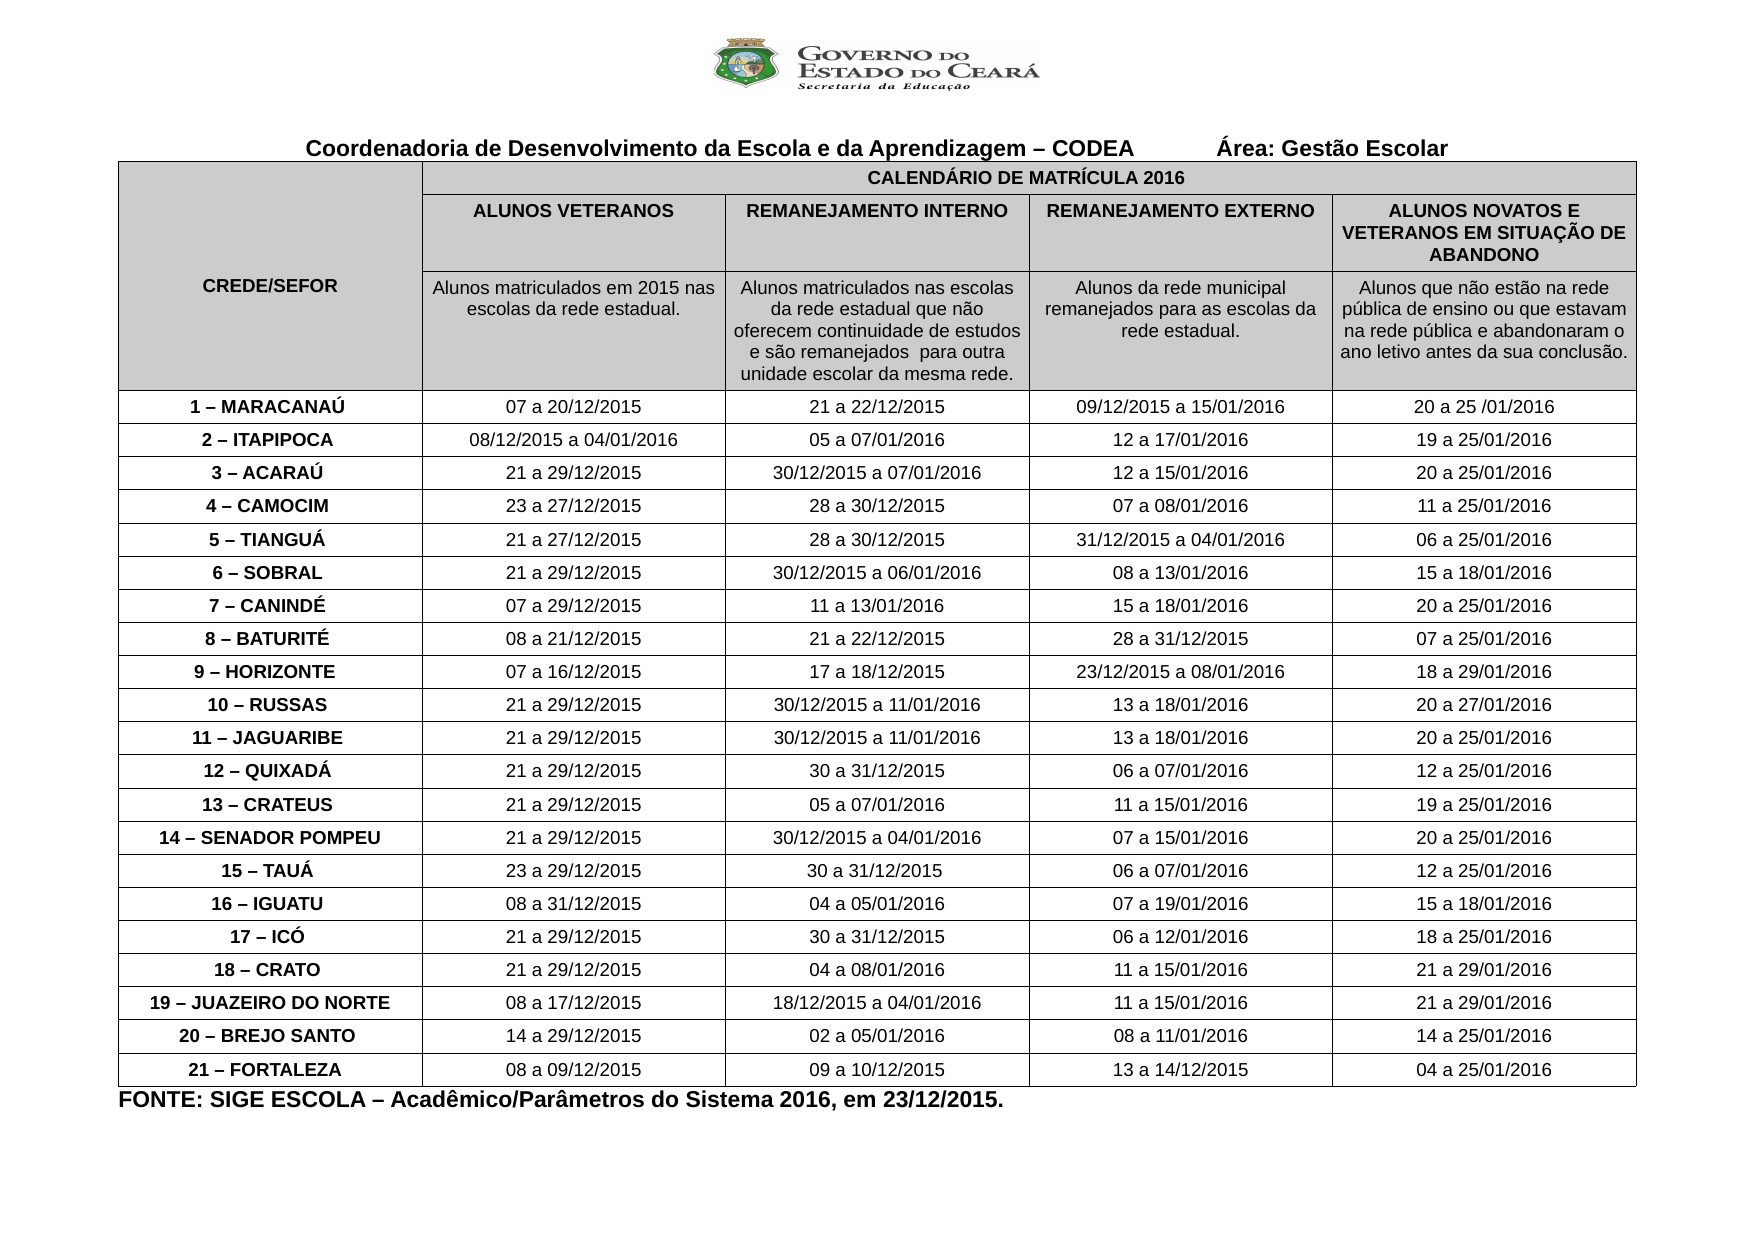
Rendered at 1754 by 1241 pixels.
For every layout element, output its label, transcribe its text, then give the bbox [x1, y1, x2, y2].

table_cell 23 a 29/12/2015 [423, 855, 725, 887]
table_cell 4 – CAMOCIM [119, 490, 422, 522]
table_cell 15 – TAUÁ [119, 855, 422, 887]
table_cell 13 a 18/01/2016 [1030, 722, 1332, 754]
table_cell 21 a 29/12/2015 [423, 689, 725, 721]
table_cell 21 a 29/12/2015 [423, 457, 725, 489]
table_cell 20 a 25 /01/2016 [1333, 391, 1636, 423]
table_cell 5 – TIANGUÁ [119, 524, 422, 556]
table_cell 11 a 15/01/2016 [1030, 954, 1332, 986]
table_cell 28 a 30/12/2015 [726, 490, 1029, 522]
table_cell 6 – SOBRAL [119, 557, 422, 589]
table_cell 12 a 17/01/2016 [1030, 424, 1332, 456]
table_cell Alunos da rede municipal remanejados para as escolas da rede estadual. [1030, 272, 1332, 390]
table_cell 04 a 05/01/2016 [726, 888, 1029, 920]
table_cell 13 – CRATEUS [119, 789, 422, 821]
table_cell 02 a 05/01/2016 [726, 1020, 1029, 1052]
table_cell 21 a 29/12/2015 [423, 557, 725, 589]
table_cell 08 a 13/01/2016 [1030, 557, 1332, 589]
table_cell 20 a 25/01/2016 [1333, 457, 1636, 489]
table_cell 04 a 25/01/2016 [1333, 1054, 1636, 1086]
table_cell 21 a 27/12/2015 [423, 524, 725, 556]
table_cell 21 a 22/12/2015 [726, 623, 1029, 655]
table_cell 08/12/2015 a 04/01/2016 [423, 424, 725, 456]
table_cell 07 a 25/01/2016 [1333, 623, 1636, 655]
table_cell 20 a 25/01/2016 [1333, 822, 1636, 854]
table_cell 08 a 31/12/2015 [423, 888, 725, 920]
text Coordenadoria de Desenvolvimento da Escola e da Aprendizagem – CODEA Área: Gestão Escolar [118, 135, 1636, 161]
table_cell 7 – CANINDÉ [119, 590, 422, 622]
table_cell 19 a 25/01/2016 [1333, 789, 1636, 821]
table_cell 14 a 25/01/2016 [1333, 1020, 1636, 1052]
table_cell 11 a 15/01/2016 [1030, 987, 1332, 1019]
table_cell 17 – ICÓ [119, 921, 422, 953]
table_cell 10 – RUSSAS [119, 689, 422, 721]
table_cell 19 a 25/01/2016 [1333, 424, 1636, 456]
table_cell 09/12/2015 a 15/01/2016 [1030, 391, 1332, 423]
table_cell Alunos que não estão na rede pública de ensino ou que estavam na rede pública e abandonaram o ano letivo antes da sua conclusão. [1333, 272, 1636, 390]
table_cell 9 – HORIZONTE [119, 656, 422, 688]
table_cell 20 a 25/01/2016 [1333, 722, 1636, 754]
table_cell 06 a 07/01/2016 [1030, 855, 1332, 887]
table_cell 21 a 29/12/2015 [423, 954, 725, 986]
table_cell 15 a 18/01/2016 [1333, 557, 1636, 589]
table_cell 18 a 29/01/2016 [1333, 656, 1636, 688]
table_cell 21 a 29/12/2015 [423, 755, 725, 787]
table_cell 21 a 29/01/2016 [1333, 954, 1636, 986]
table_cell 05 a 07/01/2016 [726, 789, 1029, 821]
table_cell 14 a 29/12/2015 [423, 1020, 725, 1052]
text FONTE: SIGE ESCOLA – Acadêmico/Parâmetros do Sistema 2016, em 23/12/2015. [118, 1087, 1636, 1112]
table_cell 21 a 29/12/2015 [423, 722, 725, 754]
table_cell 06 a 07/01/2016 [1030, 755, 1332, 787]
table_cell 07 a 20/12/2015 [423, 391, 725, 423]
table_cell ALUNOS NOVATOS E VETERANOS EM SITUAÇÃO DE ABANDONO [1333, 195, 1636, 271]
table_cell 31/12/2015 a 04/01/2016 [1030, 524, 1332, 556]
table_cell 18 a 25/01/2016 [1333, 921, 1636, 953]
table_cell 08 a 21/12/2015 [423, 623, 725, 655]
table_cell 2 – ITAPIPOCA [119, 424, 422, 456]
table_cell 14 – SENADOR POMPEU [119, 822, 422, 854]
table_cell 30/12/2015 a 11/01/2016 [726, 722, 1029, 754]
table_cell Alunos matriculados nas escolas da rede estadual que não oferecem continuidade de estudos e são remanejados para outra unidade escolar da mesma rede. [726, 272, 1029, 390]
table_cell ALUNOS VETERANOS [423, 195, 725, 271]
table_cell 12 a 15/01/2016 [1030, 457, 1332, 489]
table_cell 15 a 18/01/2016 [1333, 888, 1636, 920]
table_cell 30/12/2015 a 04/01/2016 [726, 822, 1029, 854]
table_cell 21 – FORTALEZA [119, 1054, 422, 1086]
table_cell 21 a 29/12/2015 [423, 921, 725, 953]
table_cell 21 a 29/01/2016 [1333, 987, 1636, 1019]
table_cell 07 a 16/12/2015 [423, 656, 725, 688]
table_cell 13 a 18/01/2016 [1030, 689, 1332, 721]
table_cell 20 – BREJO SANTO [119, 1020, 422, 1052]
table_cell 30 a 31/12/2015 [726, 921, 1029, 953]
table_header CREDE/SEFOR [119, 162, 422, 390]
table_cell 13 a 14/12/2015 [1030, 1054, 1332, 1086]
table_cell 21 a 29/12/2015 [423, 822, 725, 854]
table_cell 30/12/2015 a 06/01/2016 [726, 557, 1029, 589]
table_cell 1 – MARACANAÚ [119, 391, 422, 423]
table_cell 21 a 29/12/2015 [423, 789, 725, 821]
table_cell REMANEJAMENTO EXTERNO [1030, 195, 1332, 271]
table_cell 8 – BATURITÉ [119, 623, 422, 655]
table_cell 11 – JAGUARIBE [119, 722, 422, 754]
table_cell 07 a 29/12/2015 [423, 590, 725, 622]
table_cell 15 a 18/01/2016 [1030, 590, 1332, 622]
table_cell 07 a 15/01/2016 [1030, 822, 1332, 854]
table_cell 19 – JUAZEIRO DO NORTE [119, 987, 422, 1019]
table_cell 07 a 19/01/2016 [1030, 888, 1332, 920]
table_cell REMANEJAMENTO INTERNO [726, 195, 1029, 271]
picture [713, 38, 1041, 91]
table_header CALENDÁRIO DE MATRÍCULA 2016 [423, 162, 1636, 194]
table_cell 30/12/2015 a 07/01/2016 [726, 457, 1029, 489]
table_cell 18/12/2015 a 04/01/2016 [726, 987, 1029, 1019]
table_cell 28 a 31/12/2015 [1030, 623, 1332, 655]
table_cell 3 – ACARAÚ [119, 457, 422, 489]
table_cell 06 a 25/01/2016 [1333, 524, 1636, 556]
table_cell 20 a 25/01/2016 [1333, 590, 1636, 622]
table_cell 30 a 31/12/2015 [726, 855, 1029, 887]
table_cell 20 a 27/01/2016 [1333, 689, 1636, 721]
table_cell 04 a 08/01/2016 [726, 954, 1029, 986]
table_cell 11 a 13/01/2016 [726, 590, 1029, 622]
table_cell 05 a 07/01/2016 [726, 424, 1029, 456]
table_cell 11 a 25/01/2016 [1333, 490, 1636, 522]
table_cell 06 a 12/01/2016 [1030, 921, 1332, 953]
table_cell 07 a 08/01/2016 [1030, 490, 1332, 522]
table_cell 12 a 25/01/2016 [1333, 855, 1636, 887]
table_cell 08 a 09/12/2015 [423, 1054, 725, 1086]
table_cell 23 a 27/12/2015 [423, 490, 725, 522]
table_cell 11 a 15/01/2016 [1030, 789, 1332, 821]
table_cell 17 a 18/12/2015 [726, 656, 1029, 688]
table_cell 28 a 30/12/2015 [726, 524, 1029, 556]
table_cell Alunos matriculados em 2015 nas escolas da rede estadual. [423, 272, 725, 390]
table_cell 21 a 22/12/2015 [726, 391, 1029, 423]
table_cell 16 – IGUATU [119, 888, 422, 920]
table_cell 30/12/2015 a 11/01/2016 [726, 689, 1029, 721]
table_cell 08 a 11/01/2016 [1030, 1020, 1332, 1052]
table_cell 12 a 25/01/2016 [1333, 755, 1636, 787]
table_cell 09 a 10/12/2015 [726, 1054, 1029, 1086]
table_cell 18 – CRATO [119, 954, 422, 986]
table_cell 30 a 31/12/2015 [726, 755, 1029, 787]
table_cell 12 – QUIXADÁ [119, 755, 422, 787]
table_cell 08 a 17/12/2015 [423, 987, 725, 1019]
table_cell 23/12/2015 a 08/01/2016 [1030, 656, 1332, 688]
